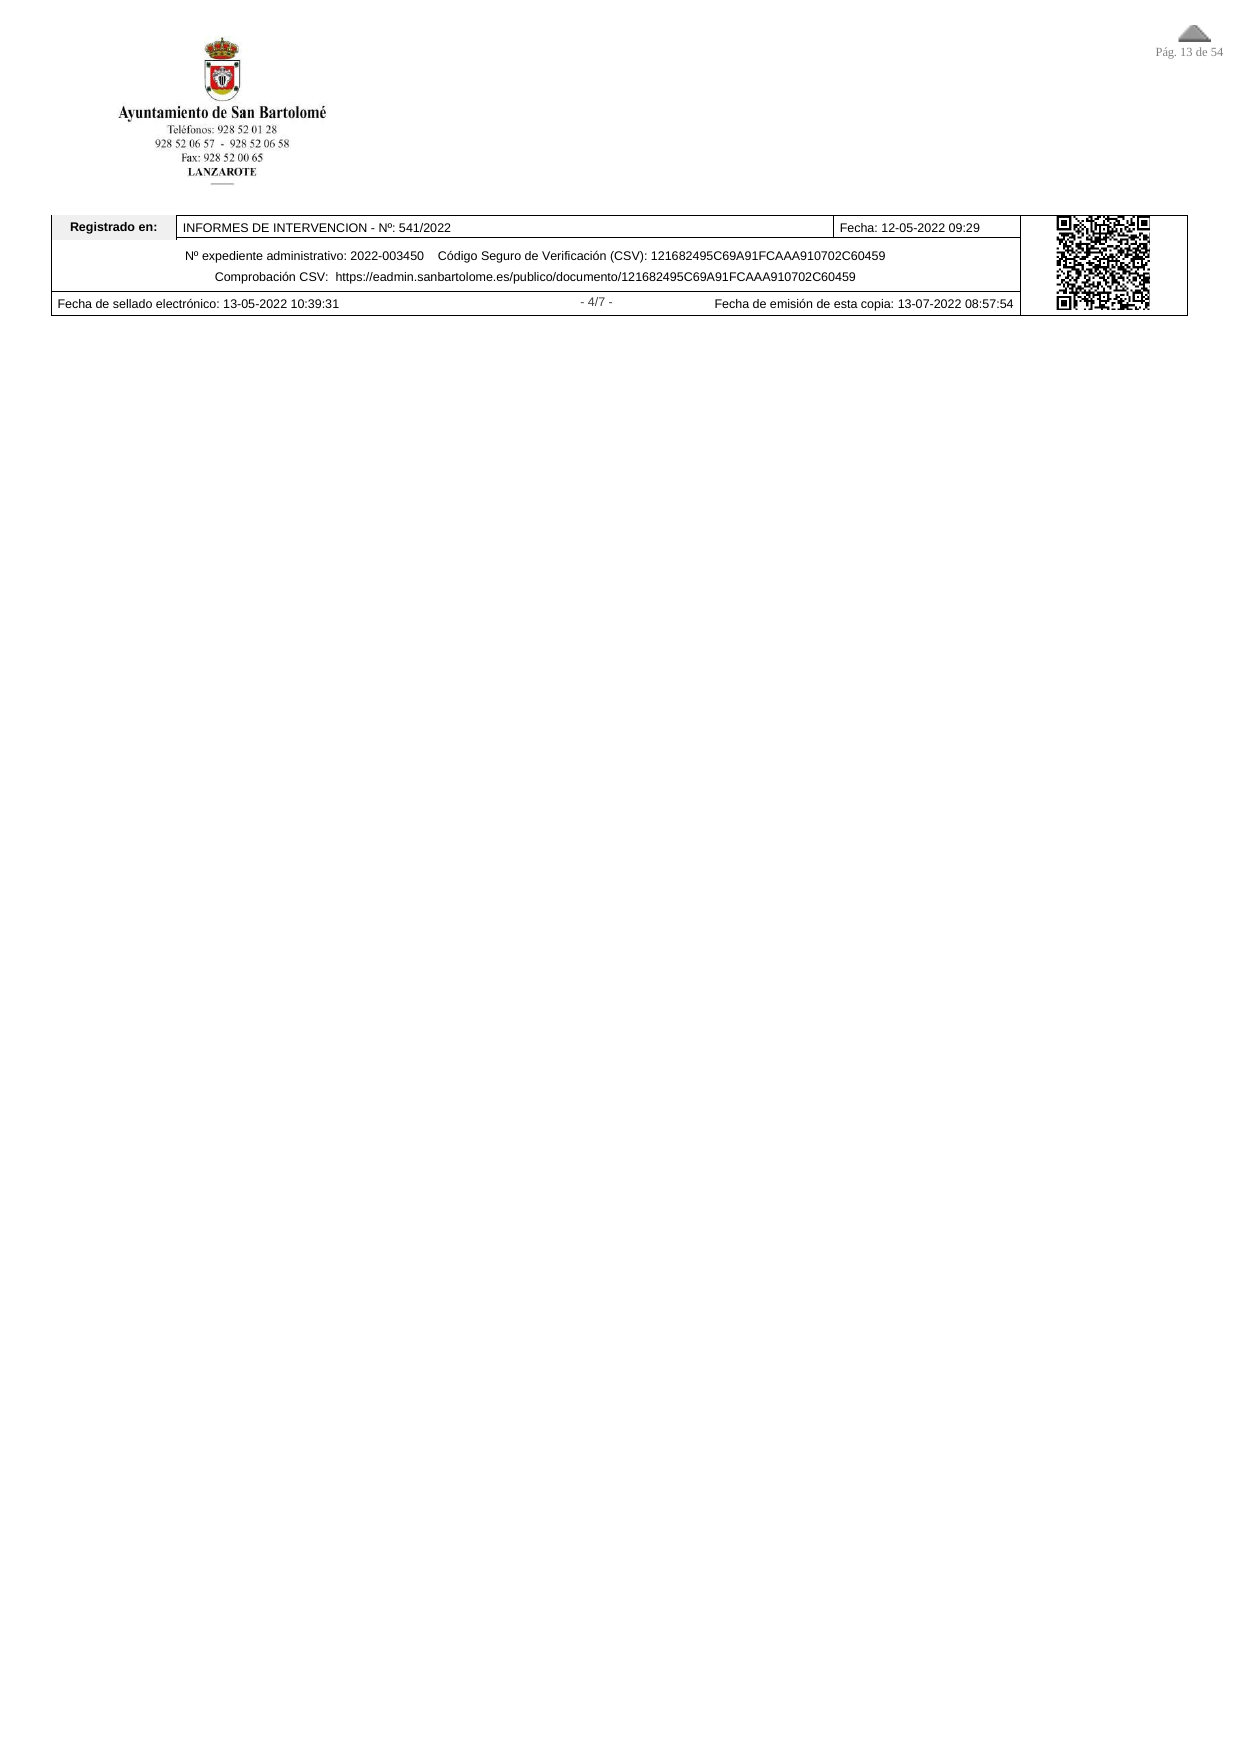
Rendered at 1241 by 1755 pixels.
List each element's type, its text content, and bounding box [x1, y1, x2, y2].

table_cell Fecha de sellado electrónico: 13-05-2022 10:39:31 - 4/7 - Fecha de emisión de esta copia: 13-07-2022 08:57:54 [52, 292, 1020, 314]
picture [1177, 25, 1211, 42]
picture [116, 36, 329, 186]
table_cell Registrado en: [52, 218, 176, 237]
table_header [1021, 216, 1187, 314]
table_cell Nº expediente administrativo: 2022-003450 Código Seguro de Verificación (CSV): 121682495C69A91FCAAA910702C60459 Comprobación CSV: https://eadmin.sanbartolome.es/publico/documento/121682495C69A91FCAAA910702C60459 [52, 238, 1020, 291]
picture [1056, 216, 1150, 310]
table_cell INFORMES DE INTERVENCION - Nº: 541/2022 [177, 216, 833, 237]
table_cell Fecha: 12-05-2022 09:29 [834, 216, 1020, 237]
